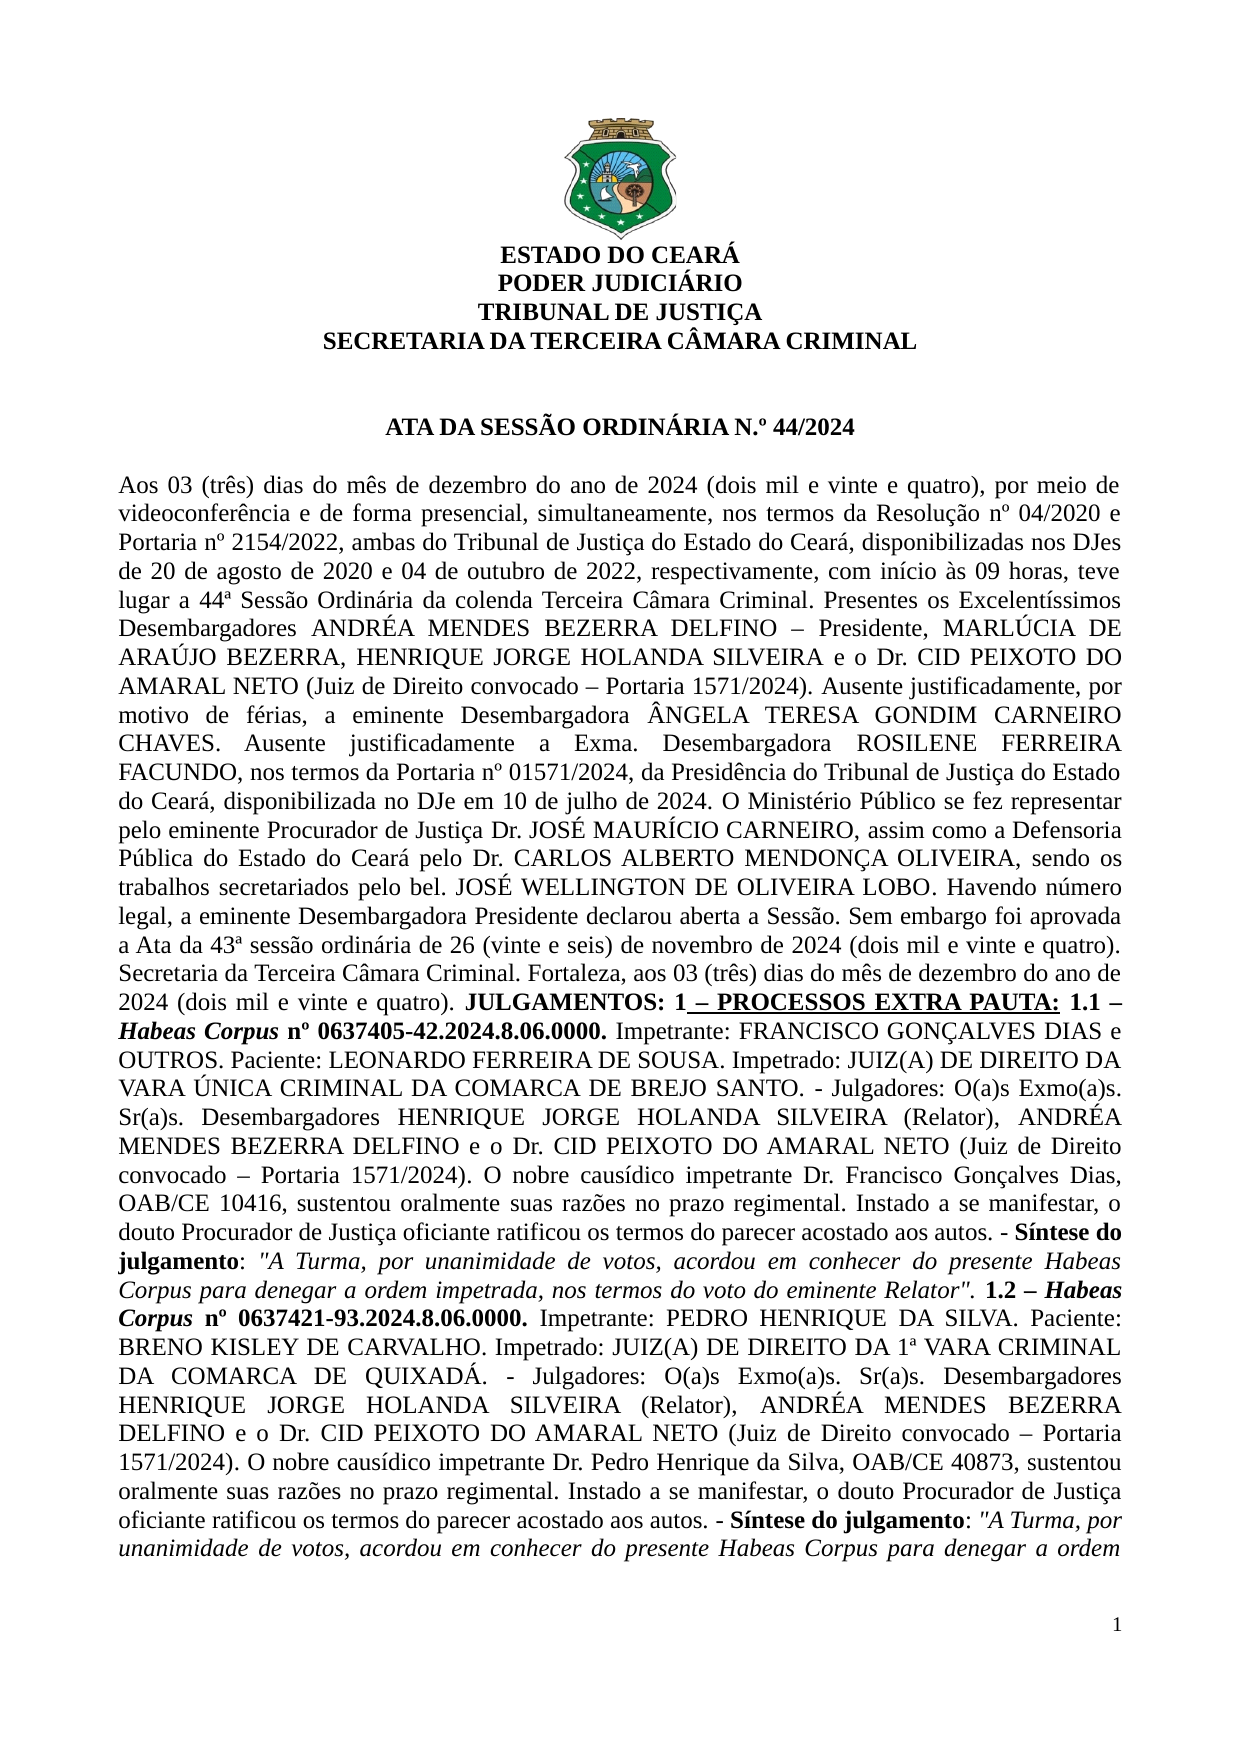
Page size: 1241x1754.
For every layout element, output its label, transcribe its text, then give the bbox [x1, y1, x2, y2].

text Aos 03 (três) dias do mês de dezembro do ano de 2024 (dois mil e vinte e quatro), por meio de videoconferência e de forma presencial, simultaneamente, nos termos da Resolução nº 04/2020 e Portaria nº 2154/2022, ambas do Tribunal de Justiça do Estado do Ceará, disponibilizadas nos DJes de 20 de agosto de 2020 e 04 de outubro de 2022, respectivamente, com início às 09 horas, teve lugar a 44ª Sessão Ordinária da colenda Terceira Câmara Criminal. Presentes os Excelentíssimos Desembargadores ANDRÉA MENDES BEZERRA DELFINO – Presidente, MARLÚCIA DE ARAÚJO BEZERRA, HENRIQUE JORGE HOLANDA SILVEIRA e o Dr. CID PEIXOTO DO AMARAL NETO (Juiz de Direito convocado – Portaria 1571/2024). Ausente justificadamente, por motivo de férias, a eminente Desembargadora ÂNGELA TERESA GONDIM CARNEIRO CHAVES. Ausente justificadamente a Exma. Desembargadora ROSILENE FERREIRA FACUNDO, nos termos da Portaria nº 01571/2024, da Presidência do Tribunal de Justiça do Estado do Ceará, disponibilizada no DJe em 10 de julho de 2024. O Ministério Público se fez representar pelo eminente Procurador de Justiça Dr. JOSÉ MAURÍCIO CARNEIRO, assim como a Defensoria Pública do Estado do Ceará pelo Dr. CARLOS ALBERTO MENDONÇA OLIVEIRA, sendo os trabalhos secretariados pelo bel. JOSÉ WELLINGTON DE OLIVEIRA LOBO. Havendo número legal, a eminente Desembargadora Presidente declarou aberta a Sessão. Sem embargo foi aprovada a Ata da 43ª sessão ordinária de 26 (vinte e seis) de novembro de 2024 (dois mil e vinte e quatro). Secretaria da Terceira Câmara Criminal. Fortaleza, aos 03 (três) dias do mês de dezembro do ano de 2024 (dois mil e vinte e quatro). JULGAMENTOS: 1 – PROCESSOS EXTRA PAUTA: 1.1 – Habeas Corpus nº 0637405-42.2024.8.06.0000. Impetrante: FRANCISCO GONÇALVES DIAS e OUTROS. Paciente: LEONARDO FERREIRA DE SOUSA. Impetrado: JUIZ(A) DE DIREITO DA VARA ÚNICA CRIMINAL DA COMARCA DE BREJO SANTO. - Julgadores: O(a)s Exmo(a)s. Sr(a)s. Desembargadores HENRIQUE JORGE HOLANDA SILVEIRA (Relator), ANDRÉA MENDES BEZERRA DELFINO e o Dr. CID PEIXOTO DO AMARAL NETO (Juiz de Direito convocado – Portaria 1571/2024). O nobre causídico impetrante Dr. Francisco Gonçalves Dias, OAB/CE 10416, sustentou oralmente suas razões no prazo regimental. Instado a se manifestar, o douto Procurador de Justiça oficiante ratificou os termos do parecer acostado aos autos. - Síntese do julgamento: "A Turma, por unanimidade de votos, acordou em conhecer do presente Habeas Corpus para denegar a ordem impetrada, nos termos do voto do eminente Relator". 1.2 – Habeas Corpus nº 0637421-93.2024.8.06.0000. Impetrante: PEDRO HENRIQUE DA SILVA. Paciente: BRENO KISLEY DE CARVALHO. Impetrado: JUIZ(A) DE DIREITO DA 1ª VARA CRIMINAL DA COMARCA DE QUIXADÁ. - Julgadores: O(a)s Exmo(a)s. Sr(a)s. Desembargadores HENRIQUE JORGE HOLANDA SILVEIRA (Relator), ANDRÉA MENDES BEZERRA DELFINO e o Dr. CID PEIXOTO DO AMARAL NETO (Juiz de Direito convocado – Portaria 1571/2024). O nobre causídico impetrante Dr. Pedro Henrique da Silva, OAB/CE 40873, sustentou oralmente suas razões no prazo regimental. Instado a se manifestar, o douto Procurador de Justiça oficiante ratificou os termos do parecer acostado aos autos. - Síntese do julgamento: "A Turma, por unanimidade de votos, acordou em conhecer do presente Habeas Corpus para denegar a ordem [118, 470, 1122, 1562]
text ATA DA SESSÃO ORDINÁRIA N.º 44/2024 [118, 412, 1122, 441]
text SECRETARIA DA TERCEIRA CÂMARA CRIMINAL [118, 326, 1122, 355]
text ESTADO DO CEARÁ [118, 240, 1122, 268]
picture [564, 118, 677, 240]
text TRIBUNAL DE JUSTIÇA [118, 297, 1122, 326]
text PODER JUDICIÁRIO [118, 268, 1122, 297]
